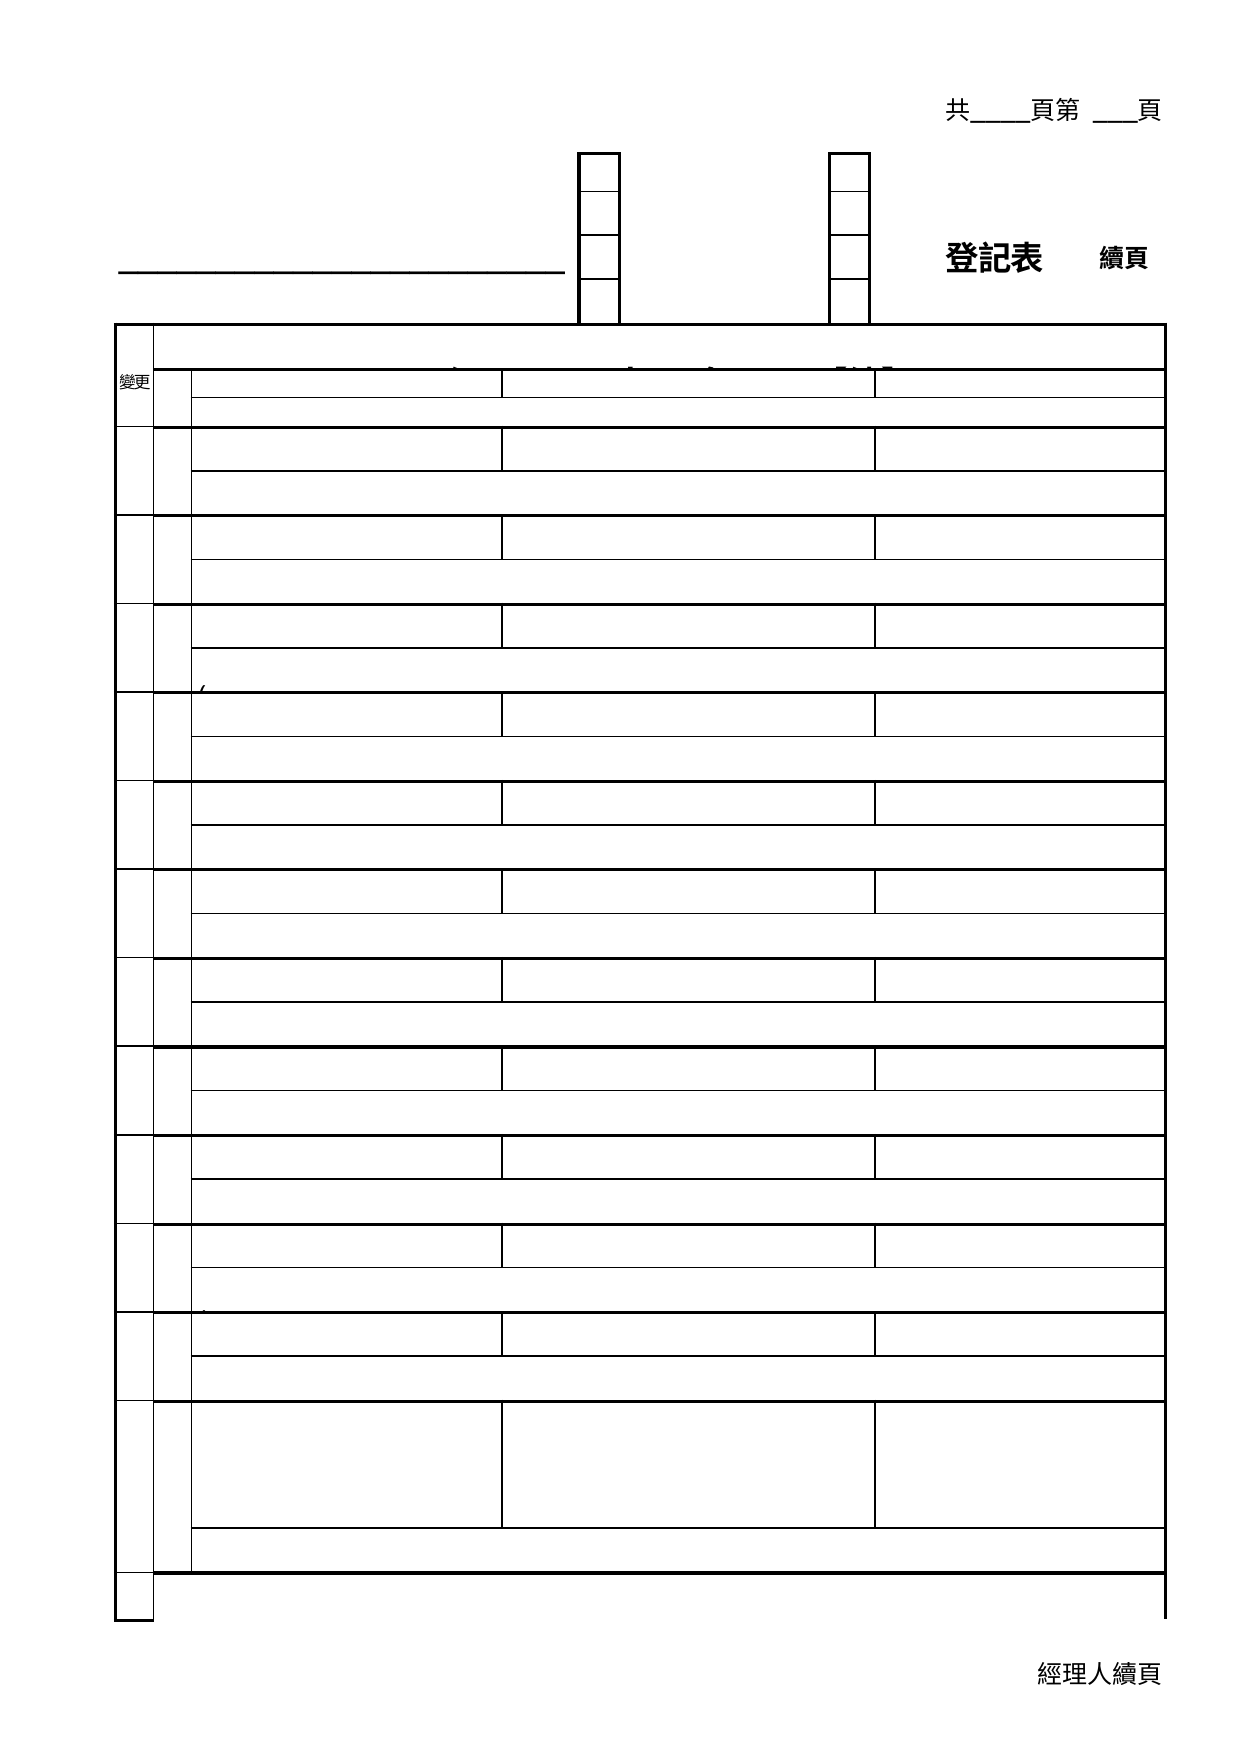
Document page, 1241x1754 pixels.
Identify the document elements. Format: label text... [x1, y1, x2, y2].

table_cell [876, 606, 1164, 647]
table_cell 有限公司 [621, 191, 828, 234]
table_cell ( ) [192, 737, 301, 780]
table_header 續頁 [1090, 152, 1165, 323]
table_cell [831, 236, 868, 278]
table_cell [574, 783, 614, 824]
table_cell [653, 1314, 689, 1355]
table_cell [798, 606, 836, 647]
table_cell ( ) [192, 1180, 301, 1222]
table_cell [831, 192, 868, 234]
table_cell [690, 517, 726, 558]
table_cell [154, 606, 191, 691]
table_cell [574, 1403, 614, 1527]
table_cell [836, 1226, 874, 1267]
table_cell [301, 560, 1164, 603]
table_cell [574, 694, 614, 736]
table_cell [690, 783, 726, 824]
table_cell [503, 1049, 538, 1090]
table_cell [876, 1314, 1164, 1355]
table_cell 編號 [154, 371, 191, 426]
table_cell [762, 694, 798, 736]
table_cell [538, 783, 574, 824]
table_cell [538, 1314, 574, 1355]
table_cell [192, 960, 501, 1001]
table_cell [154, 960, 191, 1045]
table_cell [798, 1137, 836, 1178]
table_cell [117, 516, 153, 603]
table_cell ( ) [192, 649, 301, 691]
table_cell [836, 871, 874, 913]
table_cell [726, 783, 762, 824]
table_cell [538, 1403, 574, 1527]
table_cell [574, 429, 614, 470]
table_cell [615, 1137, 653, 1178]
table_cell [798, 1226, 836, 1267]
table_cell [503, 429, 538, 470]
table_cell [538, 429, 574, 470]
table_cell [726, 1403, 762, 1527]
table_cell [538, 1137, 574, 1178]
table_cell [690, 960, 726, 1001]
table_cell [762, 517, 798, 558]
table_cell [574, 1226, 614, 1267]
table_cell [690, 694, 726, 736]
table_cell ( ) [192, 1357, 301, 1399]
table_cell [192, 871, 501, 913]
table_cell [503, 1403, 538, 1527]
table_cell [154, 783, 191, 868]
table_cell [117, 781, 153, 868]
table_cell [653, 783, 689, 824]
table_cell 兩合公司 [621, 278, 828, 323]
table_cell [192, 1314, 501, 1355]
table_cell [762, 1314, 798, 1355]
table_cell [192, 1137, 501, 1178]
table_cell [690, 871, 726, 913]
table_cell [503, 1137, 538, 1178]
table_cell [615, 1049, 653, 1090]
table_cell (郵遞區號) 住 所 或 居 所 [192, 398, 1164, 426]
table_cell [117, 1224, 153, 1311]
table_cell [762, 429, 798, 470]
table_cell [192, 1403, 501, 1527]
table_cell [836, 606, 874, 647]
table_cell [192, 429, 501, 470]
table_cell [192, 783, 501, 824]
table_cell [301, 914, 1164, 957]
table_cell [836, 1049, 874, 1090]
table_cell [574, 1314, 614, 1355]
table_cell [192, 1226, 501, 1267]
table_cell [726, 694, 762, 736]
table_cell [538, 606, 574, 647]
table_cell [876, 871, 1164, 913]
table_cell [726, 429, 762, 470]
table_cell [117, 1047, 153, 1134]
table_header [831, 155, 868, 191]
table_cell [690, 1403, 726, 1527]
table_cell [653, 1403, 689, 1527]
table_cell [836, 517, 874, 558]
table_cell [615, 1226, 653, 1267]
table_cell ( ) [192, 1268, 301, 1311]
table_cell [301, 1357, 1164, 1399]
table_cell [653, 1137, 689, 1178]
table_cell [301, 1091, 1164, 1134]
table_cell [798, 694, 836, 736]
table_cell [798, 1314, 836, 1355]
table_cell [653, 606, 689, 647]
table_cell [876, 694, 1164, 736]
table_cell [538, 871, 574, 913]
table_cell ( ) [192, 1091, 301, 1134]
table_cell [876, 1403, 1164, 1527]
table_cell [154, 1137, 191, 1222]
table_cell [726, 1049, 762, 1090]
table_cell [615, 960, 653, 1001]
table_cell [615, 871, 653, 913]
table_cell [762, 960, 798, 1001]
table_cell [726, 1137, 762, 1178]
table_cell [653, 871, 689, 913]
table_cell [503, 871, 538, 913]
table_cell 變更時請打 [117, 326, 153, 426]
table_cell [192, 1049, 501, 1090]
table_cell [726, 1226, 762, 1267]
table_cell ( ) [192, 914, 301, 957]
table_cell [117, 958, 153, 1045]
table_cell [503, 1226, 538, 1267]
table_cell [653, 694, 689, 736]
table_cell [798, 871, 836, 913]
table_cell [615, 517, 653, 558]
table_cell ( ) [192, 1003, 301, 1045]
table_cell [762, 1137, 798, 1178]
table_cell [798, 429, 836, 470]
table_cell [117, 693, 153, 780]
table_cell ( ) [192, 560, 301, 603]
table_cell [690, 1226, 726, 1267]
table_cell [117, 1313, 153, 1399]
table_cell [503, 783, 538, 824]
table_cell [301, 737, 1164, 780]
table_cell 姓 名 [192, 371, 501, 397]
table_cell [615, 1403, 653, 1527]
table_cell [154, 517, 191, 603]
table_cell [192, 606, 501, 647]
table_cell [615, 1314, 653, 1355]
table_cell [538, 694, 574, 736]
table_cell [117, 1136, 153, 1222]
table_cell [154, 871, 191, 957]
table_cell [798, 1403, 836, 1527]
table_cell [615, 694, 653, 736]
table_header [115, 152, 577, 323]
table_cell [653, 1226, 689, 1267]
table_cell [876, 783, 1164, 824]
table_cell [503, 517, 538, 558]
table_cell [836, 1137, 874, 1178]
text 共____頁第 ___頁 [112, 89, 1162, 127]
table_cell [876, 960, 1164, 1001]
table_cell [117, 604, 153, 691]
table_cell [574, 1049, 614, 1090]
table_cell [538, 1226, 574, 1267]
table_cell [192, 694, 501, 736]
table_header [581, 155, 618, 191]
table_cell [301, 649, 1164, 691]
table_cell [876, 1226, 1164, 1267]
table_cell [876, 1049, 1164, 1090]
table_cell [154, 1049, 191, 1134]
table_cell [836, 1403, 874, 1527]
table_cell [301, 1180, 1164, 1222]
table_cell [690, 429, 726, 470]
table_cell ( ) [192, 472, 301, 514]
table_cell [117, 1573, 153, 1619]
table_cell [574, 606, 614, 647]
table_cell [653, 429, 689, 470]
table_cell [726, 517, 762, 558]
table_cell [581, 236, 618, 278]
table_cell [574, 871, 614, 913]
table_cell [876, 517, 1164, 558]
table_cell ( ) [192, 826, 301, 868]
table_cell 經 理 人 名 單【續】 [154, 326, 1164, 368]
table_cell [726, 606, 762, 647]
table_cell [798, 783, 836, 824]
table_cell [117, 1401, 153, 1571]
table_cell [192, 517, 501, 558]
table_cell [574, 517, 614, 558]
table_cell [653, 1049, 689, 1090]
table_cell 無限公司 [621, 234, 828, 278]
table_cell [726, 960, 762, 1001]
table_cell 到職日期(年月日) [876, 371, 1164, 397]
table_cell [615, 606, 653, 647]
table_cell ( ) [192, 1529, 301, 1571]
table_cell [798, 1049, 836, 1090]
table_cell [301, 472, 1164, 514]
table_cell [154, 1403, 191, 1571]
table_cell [762, 783, 798, 824]
table_cell [836, 960, 874, 1001]
table_cell 變更 [871, 234, 946, 278]
table_cell [762, 1226, 798, 1267]
table_cell [836, 694, 874, 736]
table_cell [762, 871, 798, 913]
table_cell [117, 427, 153, 514]
table_cell [538, 1049, 574, 1090]
table_cell [581, 192, 618, 234]
table_cell [690, 606, 726, 647]
table_cell [762, 606, 798, 647]
table_cell [301, 1003, 1164, 1045]
table_cell [836, 1314, 874, 1355]
table_cell [117, 870, 153, 957]
table_cell [615, 783, 653, 824]
table_cell [690, 1049, 726, 1090]
table_cell [726, 1314, 762, 1355]
table_cell 設立 [871, 191, 946, 234]
table_cell ※公務記載蓋章欄 [154, 1575, 1164, 1619]
table_cell [762, 1403, 798, 1527]
table_cell [301, 826, 1164, 868]
table_cell [503, 694, 538, 736]
table_cell [876, 1137, 1164, 1178]
table_cell [798, 517, 836, 558]
table_cell [301, 1268, 1164, 1311]
table_cell [503, 960, 538, 1001]
table_cell [726, 871, 762, 913]
table_cell [762, 1049, 798, 1090]
table_cell [876, 429, 1164, 470]
table_cell 身 分 證 統 一 編 號 [503, 371, 874, 397]
table_cell [836, 429, 874, 470]
table_cell [831, 280, 868, 323]
table_cell [653, 960, 689, 1001]
table_cell [574, 1137, 614, 1178]
table_cell [154, 429, 191, 514]
table_cell [503, 606, 538, 647]
table_cell [615, 429, 653, 470]
table_cell [690, 1137, 726, 1178]
table_cell [538, 960, 574, 1001]
table_header 登記表 [946, 152, 1090, 323]
table_cell [798, 960, 836, 1001]
table_cell [154, 694, 191, 780]
table_cell [574, 960, 614, 1001]
table_cell [538, 517, 574, 558]
table_header [871, 152, 946, 191]
table_cell [154, 1226, 191, 1311]
table_cell [301, 1529, 1164, 1571]
table_cell [653, 517, 689, 558]
table_cell [690, 1314, 726, 1355]
table_cell [871, 278, 946, 323]
table_header 股份有限公司 [621, 152, 828, 191]
table_cell [836, 783, 874, 824]
table_cell [503, 1314, 538, 1355]
table_cell [581, 280, 618, 323]
table_cell [154, 1314, 191, 1399]
